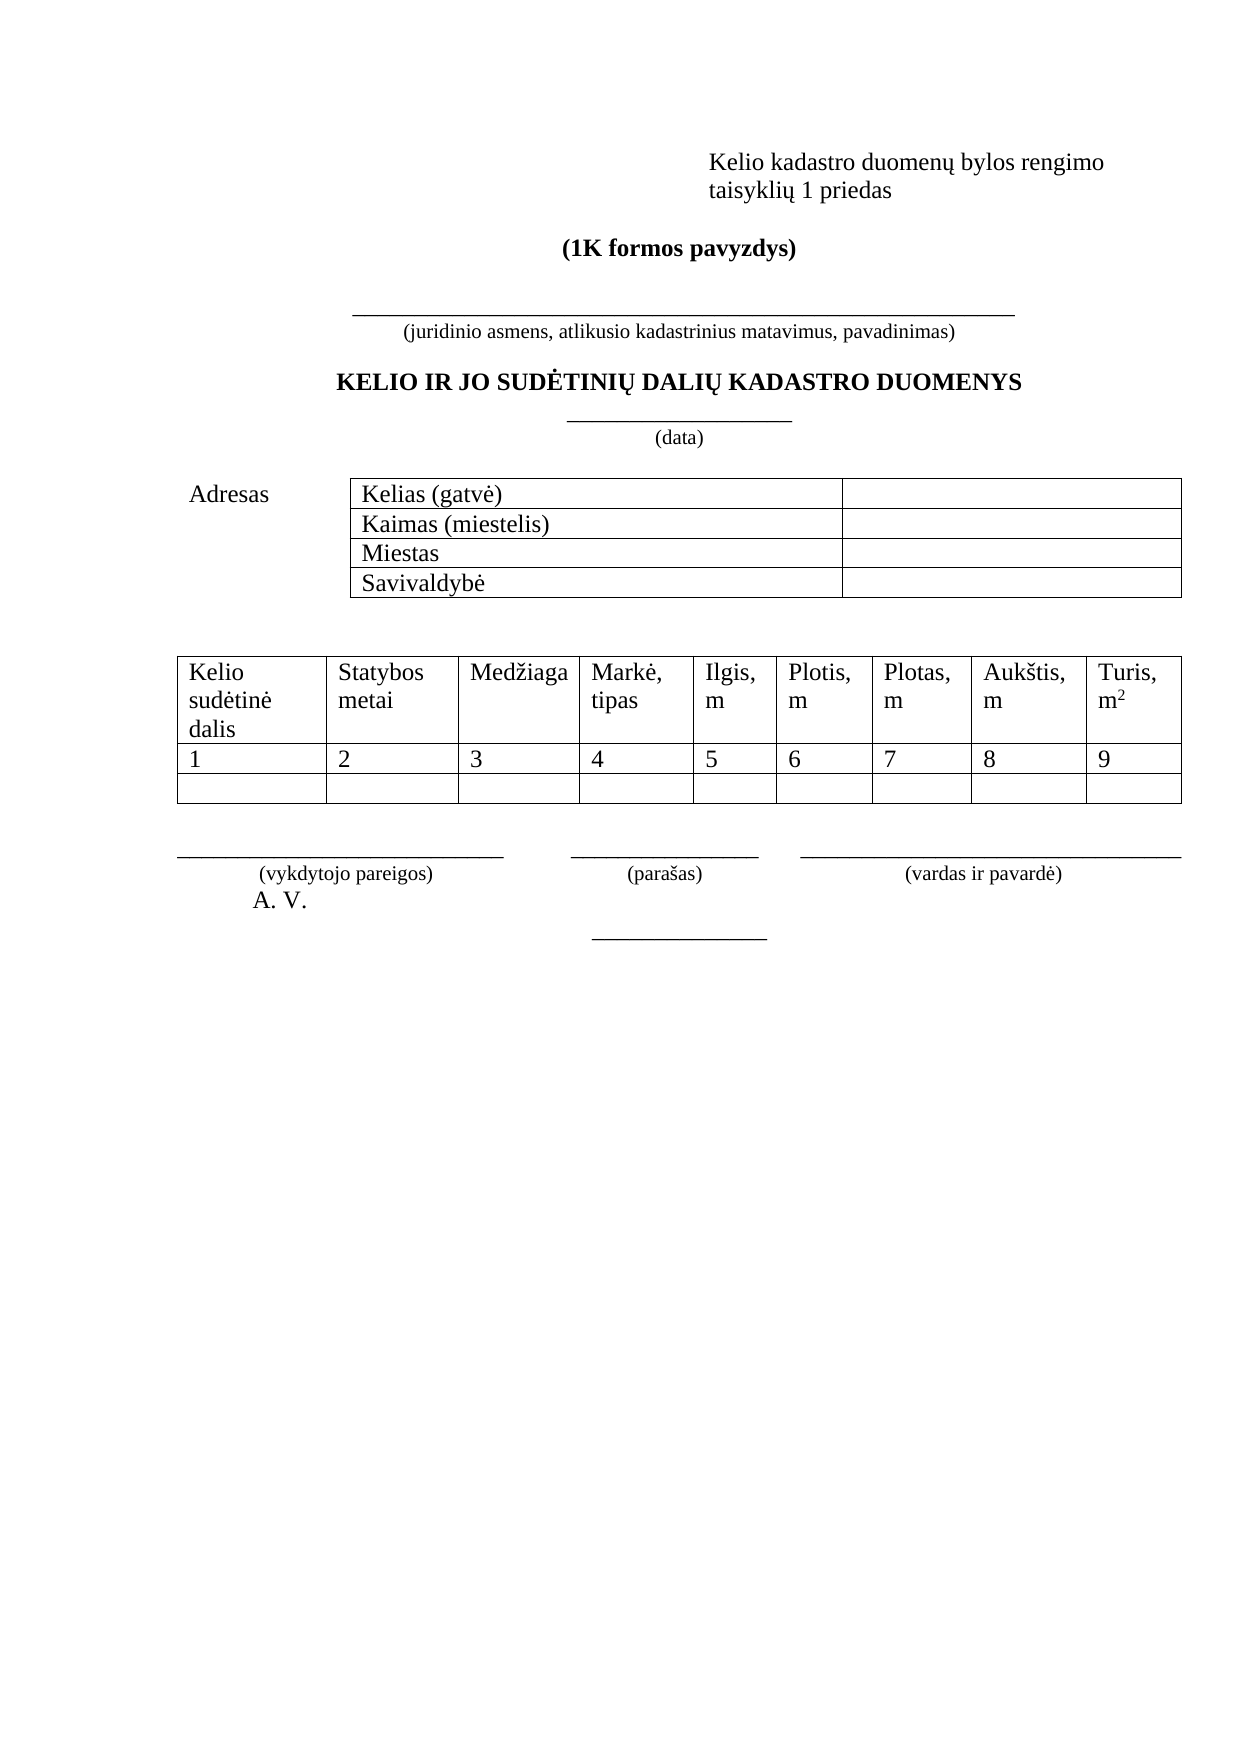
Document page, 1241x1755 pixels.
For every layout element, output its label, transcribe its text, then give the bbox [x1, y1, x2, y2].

table_cell 3 [459, 744, 579, 773]
table_cell [1087, 774, 1181, 802]
table_cell [777, 774, 872, 802]
table_header Kelias (gatvė) [351, 479, 842, 508]
table_cell [459, 774, 579, 802]
text Kelio kadastro duomenų bylos rengimo [177, 147, 1181, 176]
table_cell [843, 539, 1181, 567]
table_header [843, 479, 1181, 508]
text taisyklių 1 priedas [177, 176, 1181, 204]
table_header Aukštis, m [972, 657, 1086, 743]
table_cell Savivaldybė [351, 568, 842, 597]
text ______________ [177, 914, 1181, 942]
text (vykdytojo pareigos) (parašas) (vardas ir pavardė) [177, 861, 1181, 885]
table_cell [843, 509, 1181, 537]
text __________________ [177, 396, 1181, 425]
table_header Markė, tipas [580, 657, 693, 743]
table_cell [178, 774, 326, 802]
table_cell [580, 774, 693, 802]
table_cell 4 [580, 744, 693, 773]
table_cell 7 [873, 744, 971, 773]
table_header Plotis, m [777, 657, 872, 743]
table_header Statybos metai [327, 657, 458, 743]
table_cell 2 [327, 744, 458, 773]
table_cell 5 [694, 744, 776, 773]
text KELIO IR JO SUDĖTINIŲ DALIŲ KADASTRO DUOMENYS [177, 367, 1181, 396]
table_cell [873, 774, 971, 802]
table_cell 8 [972, 744, 1086, 773]
table_header Plotas, m [873, 657, 971, 743]
table_cell Miestas [351, 539, 842, 567]
table_cell [843, 568, 1181, 597]
table_header Turis, m2 [1087, 657, 1181, 743]
table_cell 9 [1087, 744, 1181, 773]
table_header Ilgis, m [694, 657, 776, 743]
text (juridinio asmens, atlikusio kadastrinius matavimus, pavadinimas) [177, 319, 1181, 343]
table_cell 1 [178, 744, 326, 773]
table_header Kelio sudėtinė dalis [178, 657, 326, 743]
table_header Adresas [177, 478, 350, 597]
table_cell Kaimas (miestelis) [351, 509, 842, 537]
text A. V. [177, 885, 1181, 914]
table_header Medžiaga [459, 657, 579, 743]
table_cell [694, 774, 776, 802]
text (1K formos pavyzdys) [177, 233, 1181, 262]
table_cell [972, 774, 1086, 802]
table_cell 6 [777, 744, 872, 773]
table_cell [327, 774, 458, 802]
text (data) [177, 425, 1181, 449]
